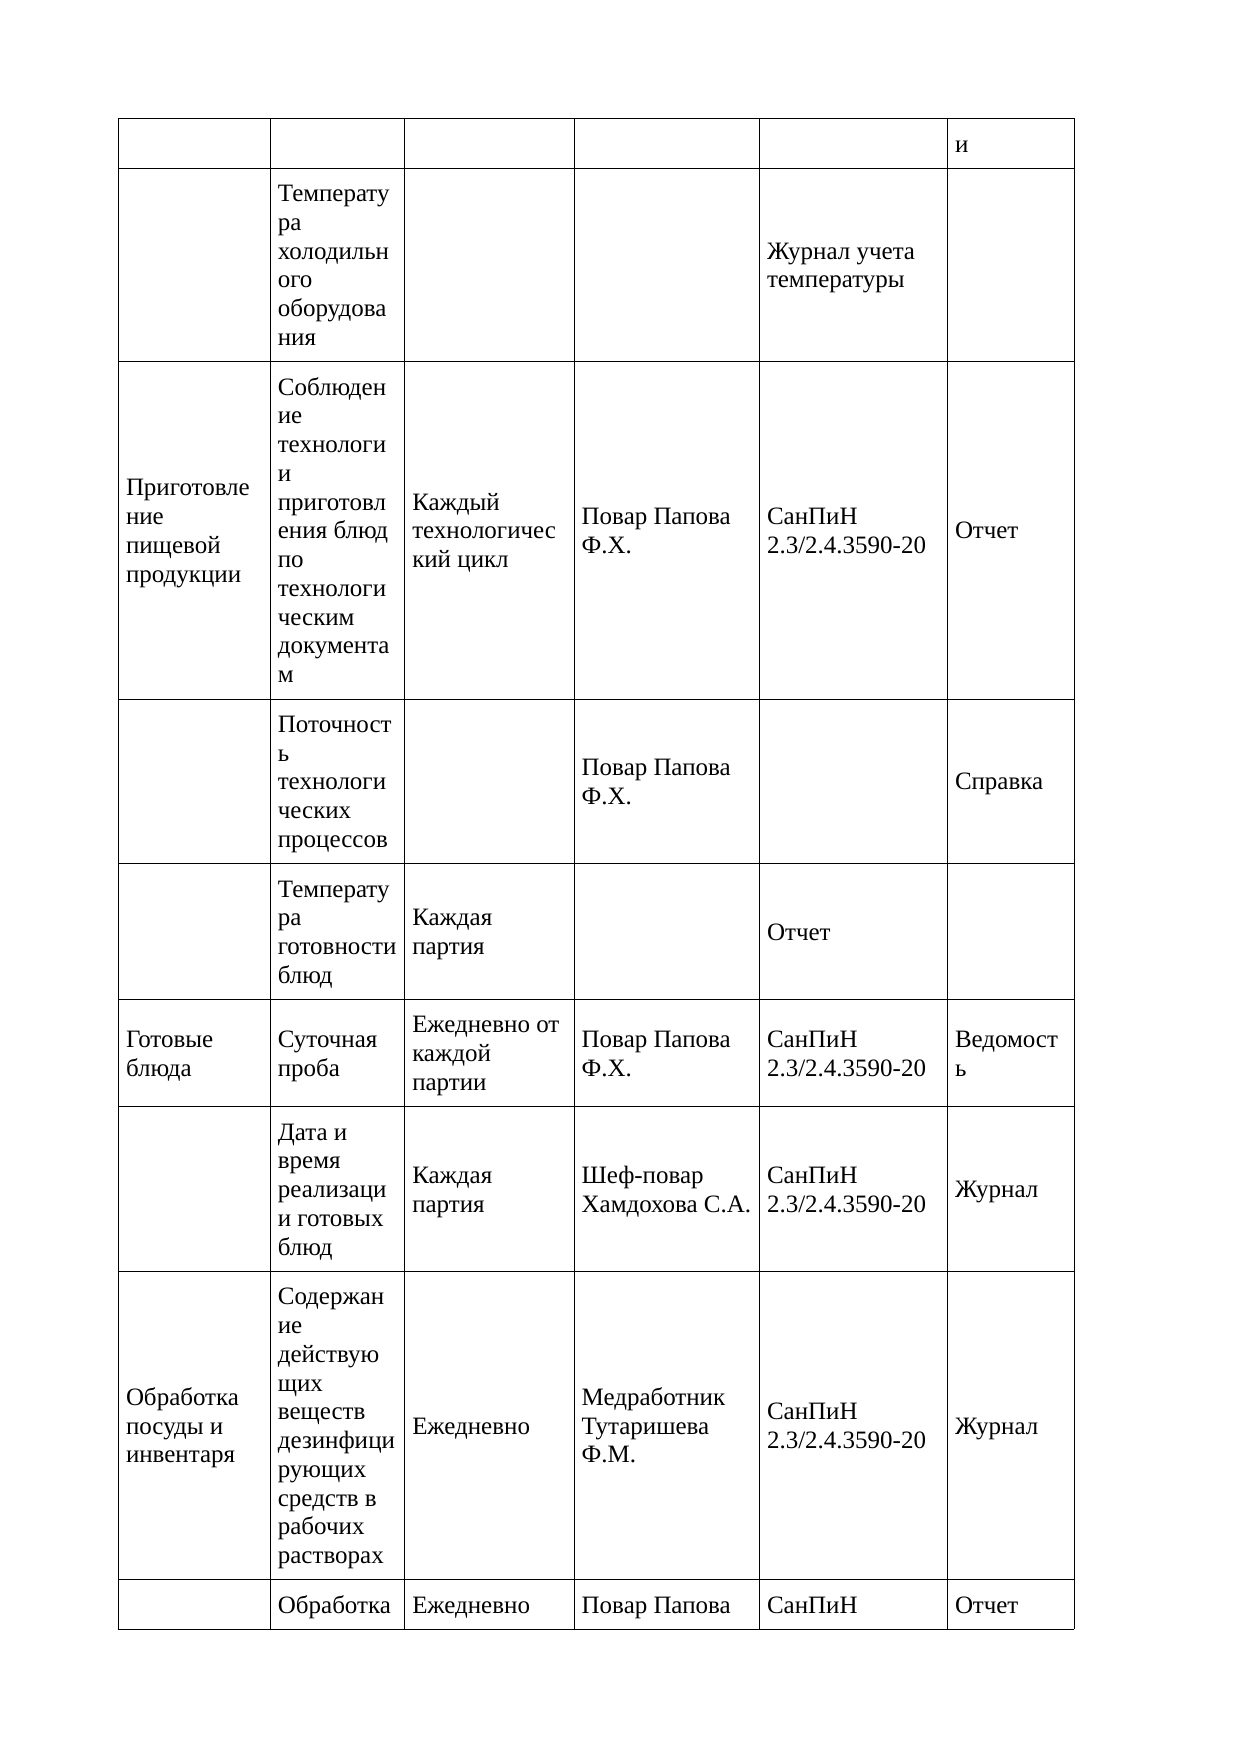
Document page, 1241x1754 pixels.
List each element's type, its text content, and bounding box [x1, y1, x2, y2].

table_cell Отчет [948, 362, 1074, 698]
table_cell Повар Папова [575, 1580, 759, 1629]
table_cell [575, 169, 759, 361]
table_cell [575, 864, 759, 999]
table_cell [405, 119, 574, 168]
table_cell Отчет [948, 1580, 1074, 1629]
table_cell Медработник Тутаришева Ф.М. [575, 1272, 759, 1579]
table_cell [405, 169, 574, 361]
table_cell Отчет [760, 864, 947, 999]
table_cell [119, 119, 270, 168]
table_cell Обработка [271, 1580, 404, 1629]
table_cell СанПиН [760, 1580, 947, 1629]
table_cell Температура готовности блюд [271, 864, 404, 999]
table_cell [760, 119, 947, 168]
table_cell СанПиН 2.3/2.4.3590-20 [760, 362, 947, 698]
table_cell Суточная проба [271, 1000, 404, 1106]
table_cell Содержание действующих веществ дезинфицирующих средств в рабочих растворах [271, 1272, 404, 1579]
table_cell Обработка посуды и инвентаря [119, 1272, 270, 1579]
table_cell Ведомость [948, 1000, 1074, 1106]
table_cell [119, 1580, 270, 1629]
table_cell СанПиН 2.3/2.4.3590-20 [760, 1107, 947, 1271]
table_cell Журнал [948, 1107, 1074, 1271]
table_cell [405, 700, 574, 863]
table_cell Справка [948, 700, 1074, 863]
table_cell Каждая партия [405, 864, 574, 999]
table_cell [948, 864, 1074, 999]
table_cell Ежедневно [405, 1580, 574, 1629]
table_cell [948, 169, 1074, 361]
table_cell СанПиН 2.3/2.4.3590-20 [760, 1272, 947, 1579]
table_cell [271, 119, 404, 168]
table_cell [575, 119, 759, 168]
table_cell Приготовление пищевой продукции [119, 362, 270, 698]
table_cell Каждый технологический цикл [405, 362, 574, 698]
table_cell [119, 700, 270, 863]
table_cell Температура холодильного оборудования [271, 169, 404, 361]
table_cell Журнал [948, 1272, 1074, 1579]
table_cell Шеф-повар Хамдохова С.А. [575, 1107, 759, 1271]
table_cell [119, 1107, 270, 1271]
table_cell Журнал учета температуры [760, 169, 947, 361]
table_cell Ежедневно от каждой партии [405, 1000, 574, 1106]
table_cell Соблюдение технологии приготовления блюд по технологическим документам [271, 362, 404, 698]
table_cell [119, 864, 270, 999]
table_cell [119, 169, 270, 361]
table_cell Ежедневно [405, 1272, 574, 1579]
table_cell Повар Папова Ф.Х. [575, 700, 759, 863]
table_cell Повар Папова Ф.Х. [575, 362, 759, 698]
table_cell СанПиН 2.3/2.4.3590-20 [760, 1000, 947, 1106]
table_cell Каждая партия [405, 1107, 574, 1271]
table_cell Дата и время реализации готовых блюд [271, 1107, 404, 1271]
table_cell и [948, 119, 1074, 168]
table_cell [760, 700, 947, 863]
table_cell Готовые блюда [119, 1000, 270, 1106]
table_cell Поточность технологических процессов [271, 700, 404, 863]
table_cell Повар Папова Ф.Х. [575, 1000, 759, 1106]
